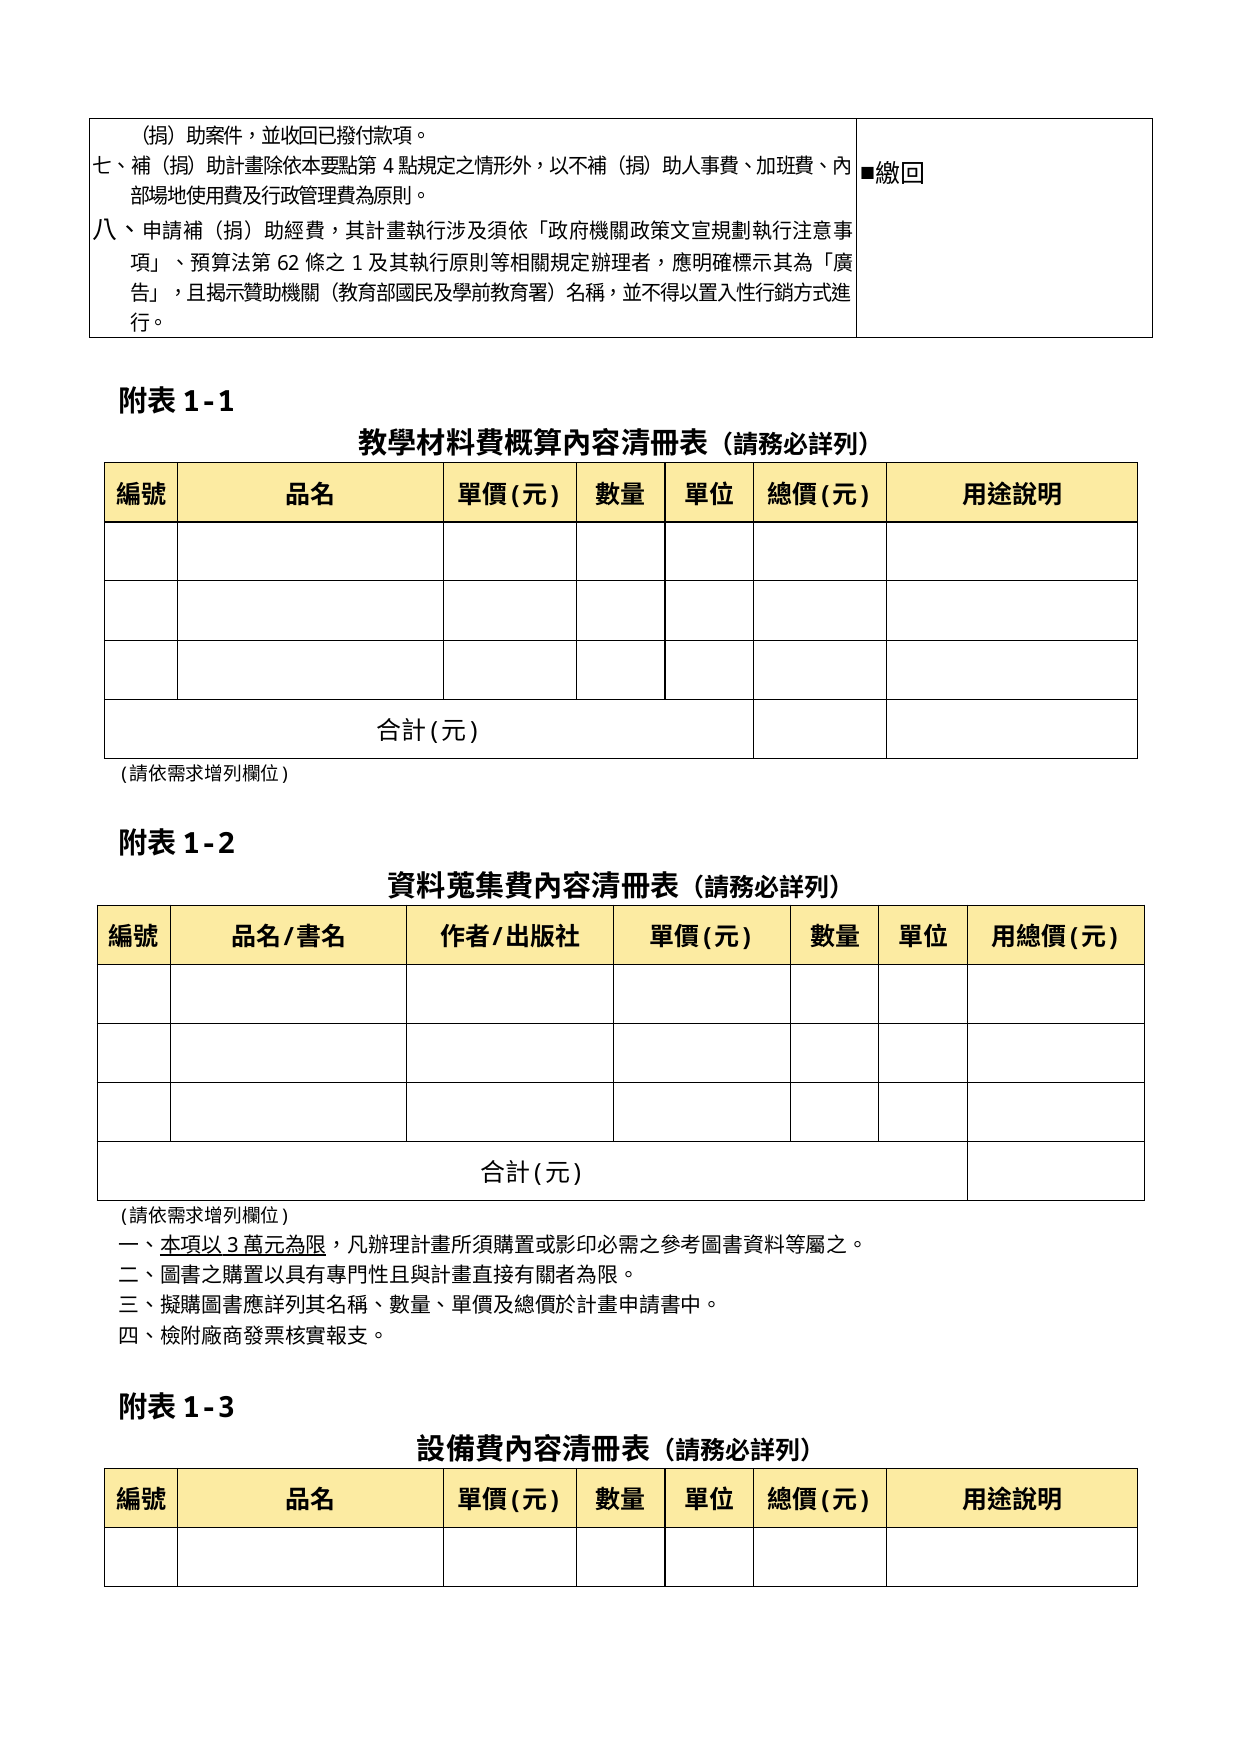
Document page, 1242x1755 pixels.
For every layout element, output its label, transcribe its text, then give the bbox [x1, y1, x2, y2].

table_cell [887, 1528, 1137, 1586]
table_header 用途說明 [887, 1469, 1137, 1527]
table_cell [178, 1528, 443, 1586]
table_cell [577, 523, 664, 580]
table_header 品名 [178, 1469, 443, 1527]
text 教學材料費概算內容清冊表（請務必詳列） [118, 420, 1123, 462]
table_cell [791, 1024, 878, 1082]
table_header 數量 [791, 906, 878, 964]
table_header 單價(元) [444, 1469, 576, 1527]
table_cell [791, 1083, 878, 1141]
table_cell [407, 1024, 613, 1082]
table_header 品名 [178, 463, 443, 521]
table_header 用總價(元) [968, 906, 1144, 964]
table_cell [105, 1528, 177, 1586]
table_header 總價(元) [754, 1469, 886, 1527]
table_cell [968, 965, 1144, 1023]
table_cell [444, 523, 576, 580]
table_header 數量 [577, 463, 664, 521]
table_cell （捐）助案件，並收回已撥付款項。 補（捐）助計畫除依本要點第4點規定之情形外，以不補（捐）助人事費、加班費、內部場地使用費及行政管理費為原則。 申請補（捐）助經費，其計畫執行涉及須依「政府機關政策文宣規劃執行注意事項」、預算法第62條之1及其執行原則等相關規定辦理者，應明確標示其為「廣告」，且揭示贊助機關（教育部國民及學前教育署）名稱，並不得以置入性行銷方式進行。 [90, 119, 856, 337]
text 資料蒐集費內容清冊表（請務必詳列） [118, 862, 1123, 904]
table_cell [614, 1083, 790, 1141]
text 三、擬購圖書應詳列其名稱、數量、單價及總價於計畫申請書中。 [118, 1289, 1123, 1319]
table_cell [879, 1024, 967, 1082]
table_cell [444, 581, 576, 639]
table_cell [98, 965, 170, 1023]
text 一、本項以3萬元為限，凡辦理計畫所須購置或影印必需之參考圖書資料等屬之。 [118, 1228, 1123, 1258]
text 附表1-3 [118, 1383, 1123, 1426]
table_cell [178, 641, 443, 698]
text 二、圖書之購置以具有專門性且與計畫直接有關者為限。 [118, 1258, 1123, 1289]
table_cell [407, 965, 613, 1023]
table_header 數量 [577, 1469, 664, 1527]
table_header 品名/書名 [171, 906, 406, 964]
table_cell [178, 581, 443, 639]
table_header 單位 [879, 906, 967, 964]
table_cell [754, 641, 886, 698]
table_cell [407, 1083, 613, 1141]
table_cell [887, 700, 1137, 758]
table_cell [754, 523, 886, 580]
table_cell [171, 1024, 406, 1082]
table_cell [879, 1083, 967, 1141]
table_header 單價(元) [444, 463, 576, 521]
table_cell [105, 641, 177, 698]
table_cell [968, 1083, 1144, 1141]
text (請依需求增列欄位) [118, 1201, 1123, 1228]
table_cell [171, 1083, 406, 1141]
table_header 單位 [666, 1469, 753, 1527]
table_header 編號 [98, 906, 170, 964]
table_header 單價(元) [614, 906, 790, 964]
table_cell 合計(元) [98, 1142, 967, 1200]
table_cell [105, 581, 177, 639]
table_cell [666, 1528, 753, 1586]
table_cell [171, 965, 406, 1023]
table_cell [968, 1142, 1144, 1200]
text (請依需求增列欄位) [118, 759, 1123, 786]
table_cell [754, 700, 886, 758]
table_cell [105, 523, 177, 580]
table_header 編號 [105, 1469, 177, 1527]
table_cell ■繳回 [857, 119, 1152, 337]
table_cell [444, 1528, 576, 1586]
table_cell [614, 1024, 790, 1082]
table_cell [887, 581, 1137, 639]
table_header 作者/出版社 [407, 906, 613, 964]
text 附表1-1 [118, 378, 1123, 420]
table_cell [666, 581, 753, 639]
text 四、檢附廠商發票核實報支。 [118, 1319, 1123, 1349]
table_cell [577, 1528, 664, 1586]
table_cell 合計(元) [105, 700, 753, 758]
table_cell [98, 1083, 170, 1141]
table_cell [887, 641, 1137, 698]
table_cell [754, 1528, 886, 1586]
table_cell [879, 965, 967, 1023]
text 附表1-2 [118, 820, 1123, 862]
table_header 總價(元) [754, 463, 886, 521]
table_cell [614, 965, 790, 1023]
table_header 單位 [666, 463, 753, 521]
table_cell [887, 523, 1137, 580]
table_header 用途說明 [887, 463, 1137, 521]
table_cell [98, 1024, 170, 1082]
table_header 編號 [105, 463, 177, 521]
table_cell [577, 641, 664, 698]
table_cell [666, 523, 753, 580]
table_cell [754, 581, 886, 639]
table_cell [178, 523, 443, 580]
table_cell [666, 641, 753, 698]
table_cell [444, 641, 576, 698]
table_cell [577, 581, 664, 639]
table_cell [791, 965, 878, 1023]
text 設備費內容清冊表（請務必詳列） [118, 1426, 1123, 1468]
table_cell [968, 1024, 1144, 1082]
